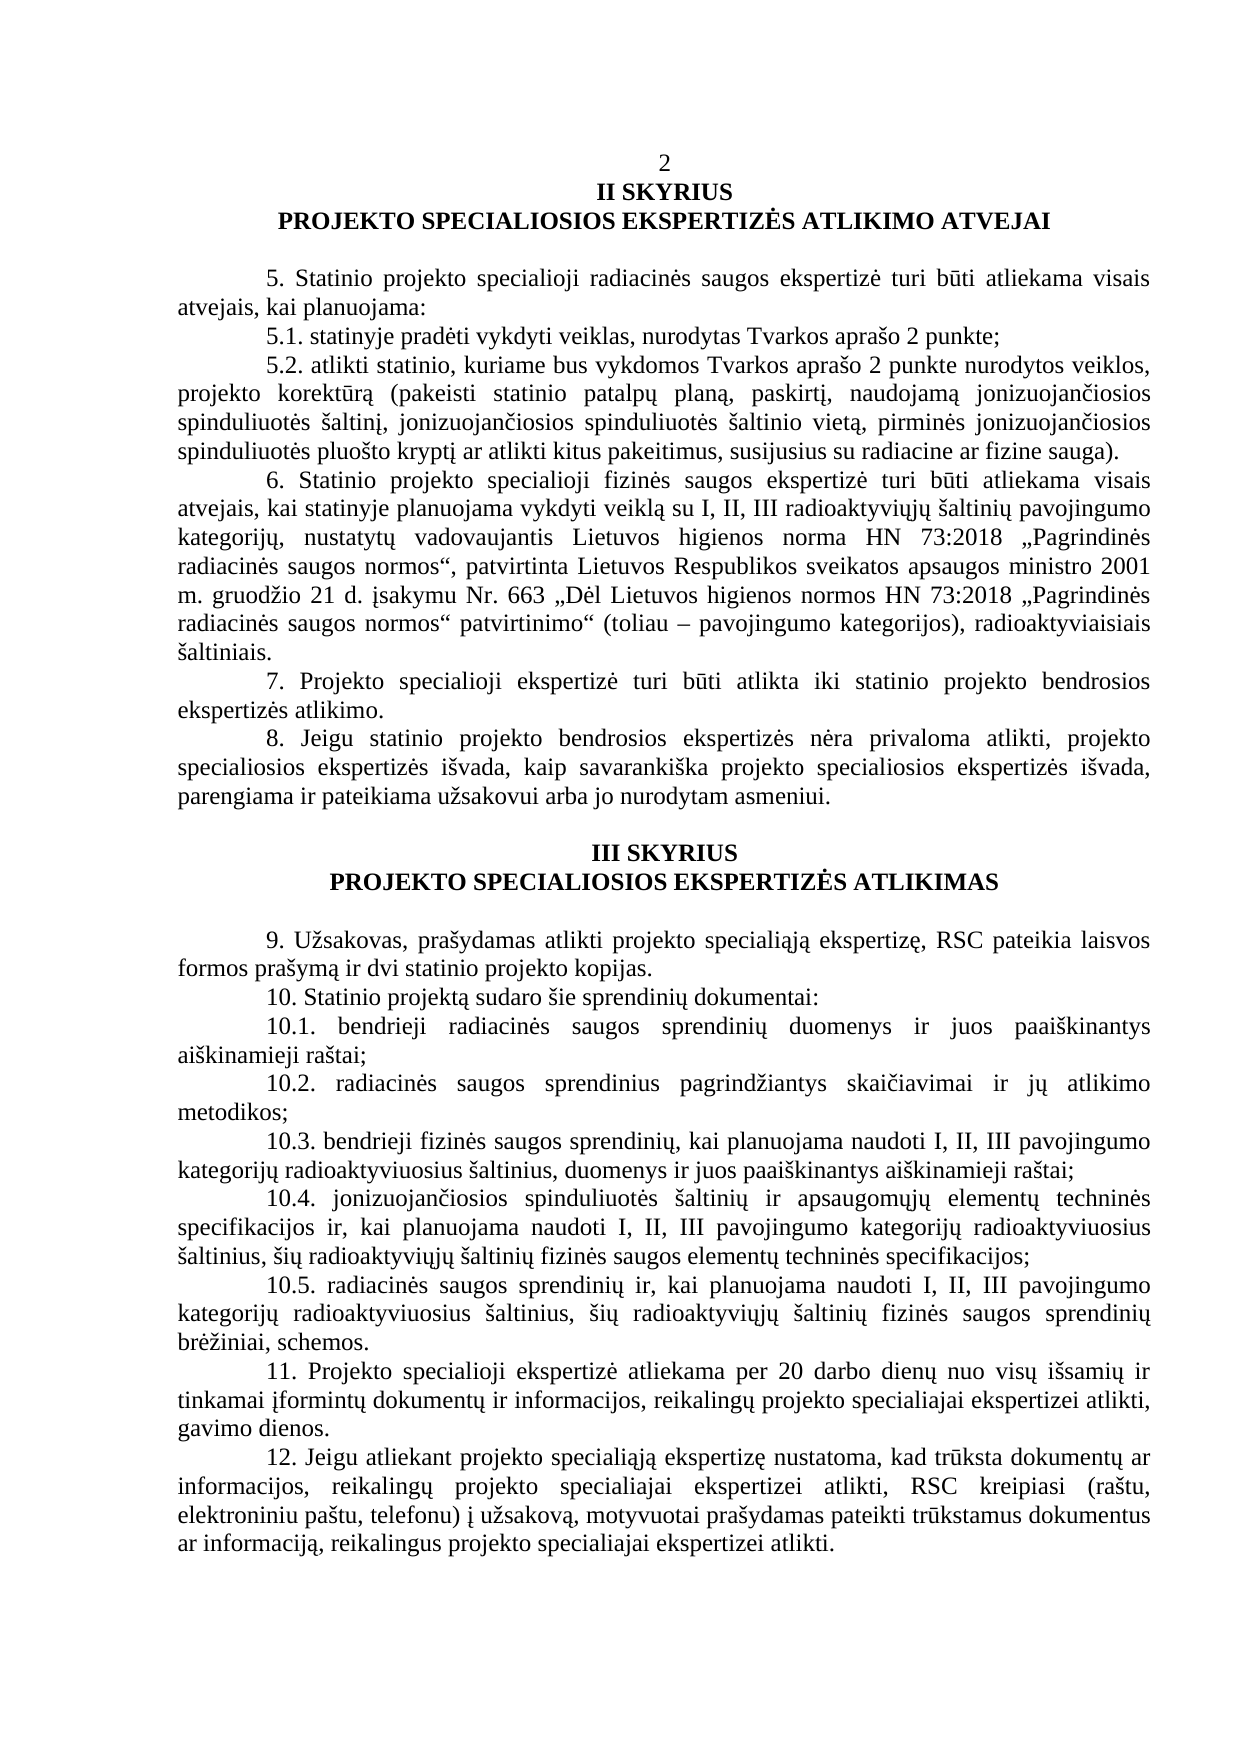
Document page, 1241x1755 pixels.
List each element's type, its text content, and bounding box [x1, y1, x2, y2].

text 10.1. bendrieji radiacinės saugos sprendinių duomenys ir juos paaiškinantys aiškinamieji raštai; [177, 1011, 1152, 1068]
text 11. Projekto specialioji ekspertizė atliekama per 20 darbo dienų nuo visų išsamių ir tinkamai įformintų dokumentų ir informacijos, reikalingų projekto specialiajai ekspertizei atlikti, gavimo dienos. [177, 1356, 1152, 1442]
text 10.2. radiacinės saugos sprendinius pagrindžiantys skaičiavimai ir jų atlikimo metodikos; [177, 1068, 1152, 1126]
text 10.4. jonizuojančiosios spinduliuotės šaltinių ir apsaugomųjų elementų techninės specifikacijos ir, kai planuojama naudoti I, II, III pavojingumo kategorijų radioaktyviuosius šaltinius, šių radioaktyviųjų šaltinių fizinės saugos elementų techninės specifikacijos; [177, 1183, 1152, 1270]
text 8. Jeigu statinio projekto bendrosios ekspertizės nėra privaloma atlikti, projekto specialiosios ekspertizės išvada, kaip savarankiška projekto specialiosios ekspertizės išvada, parengiama ir pateikiama užsakovui arba jo nurodytam asmeniui. [177, 723, 1152, 810]
text 10.3. bendrieji fizinės saugos sprendinių, kai planuojama naudoti I, II, III pavojingumo kategorijų radioaktyviuosius šaltinius, duomenys ir juos paaiškinantys aiškinamieji raštai; [177, 1126, 1152, 1183]
text PROJEKTO SPECIALIOSIOS EKSPERTIZĖS ATLIKIMO ATVEJAI [177, 206, 1152, 235]
text 5. Statinio projekto specialioji radiacinės saugos ekspertizė turi būti atliekama visais atvejais, kai planuojama: [177, 263, 1152, 321]
text 10. Statinio projektą sudaro šie sprendinių dokumentai: [177, 982, 1152, 1011]
text 10.5. radiacinės saugos sprendinių ir, kai planuojama naudoti I, II, III pavojingumo kategorijų radioaktyviuosius šaltinius, šių radioaktyviųjų šaltinių fizinės saugos sprendinių brėžiniai, schemos. [177, 1270, 1152, 1356]
text 12. Jeigu atliekant projekto specialiąją ekspertizę nustatoma, kad trūksta dokumentų ar informacijos, reikalingų projekto specialiajai ekspertizei atlikti, RSC kreipiasi (raštu, elektroniniu paštu, telefonu) į užsakovą, motyvuotai prašydamas pateikti trūkstamus dokumentus ar informaciją, reikalingus projekto specialiajai ekspertizei atlikti. [177, 1442, 1152, 1557]
text 7. Projekto specialioji ekspertizė turi būti atlikta iki statinio projekto bendrosios ekspertizės atlikimo. [177, 666, 1152, 723]
text 9. Užsakovas, prašydamas atlikti projekto specialiąją ekspertizę, RSC pateikia laisvos formos prašymą ir dvi statinio projekto kopijas. [177, 925, 1152, 982]
text II SKYRIUS [177, 177, 1152, 206]
text 6. Statinio projekto specialioji fizinės saugos ekspertizė turi būti atliekama visais atvejais, kai statinyje planuojama vykdyti veiklą su I, II, III radioaktyviųjų šaltinių pavojingumo kategorijų, nustatytų vadovaujantis Lietuvos higienos norma HN 73:2018 „Pagrindinės radiacinės saugos normos“, patvirtinta Lietuvos Respublikos sveikatos apsaugos ministro 2001 m. gruodžio 21 d. įsakymu Nr. 663 „Dėl Lietuvos higienos normos HN 73:2018 „Pagrindinės radiacinės saugos normos“ patvirtinimo“ (toliau – pavojingumo kategorijos), radioaktyviaisiais šaltiniais. [177, 465, 1152, 666]
text 5.1. statinyje pradėti vykdyti veiklas, nurodytas Tvarkos aprašo 2 punkte; [177, 321, 1152, 350]
text 5.2. atlikti statinio, kuriame bus vykdomos Tvarkos aprašo 2 punkte nurodytos veiklos, projekto korektūrą (pakeisti statinio patalpų planą, paskirtį, naudojamą jonizuojančiosios spinduliuotės šaltinį, jonizuojančiosios spinduliuotės šaltinio vietą, pirminės jonizuojančiosios spinduliuotės pluošto kryptį ar atlikti kitus pakeitimus, susijusius su radiacine ar fizine sauga). [177, 350, 1152, 465]
text PROJEKTO SPECIALIOSIOS EKSPERTIZĖS ATLIKIMAS [177, 867, 1152, 896]
text III SKYRIUS [177, 838, 1152, 867]
